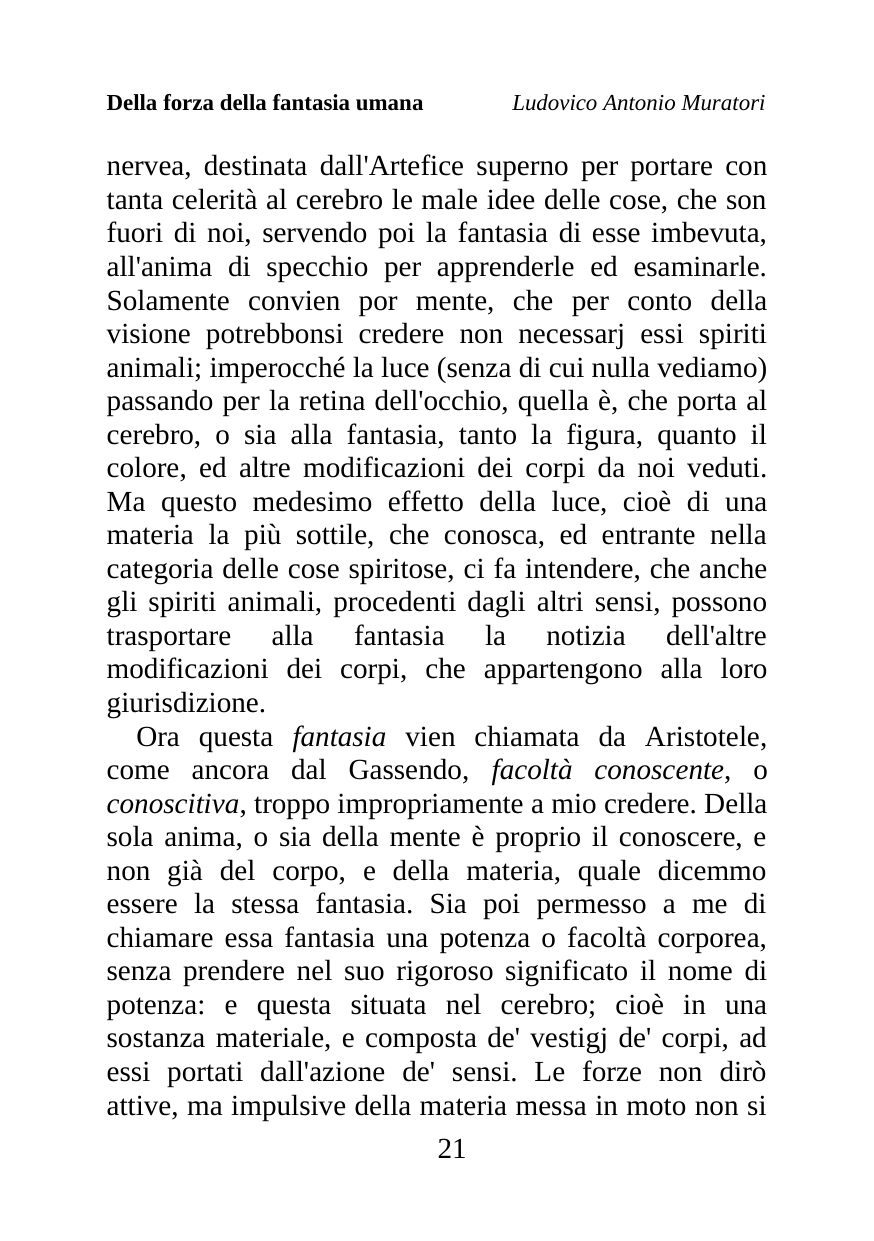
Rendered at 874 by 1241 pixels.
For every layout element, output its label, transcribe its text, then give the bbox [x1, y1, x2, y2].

text nervea, destinata dall'Artefice superno per portare con tanta celerità al cerebro le male idee delle cose, che son fuori di noi, servendo poi la fantasia di esse imbevuta, all'anima di specchio per apprenderle ed esaminarle. Solamente convien por mente, che per conto della visione potrebbonsi credere non necessarj essi spiriti animali; imperocché la luce (senza di cui nulla vediamo) passando per la retina dell'occhio, quella è, che porta al cerebro, o sia alla fantasia, tanto la figura, quanto il colore, ed altre modificazioni dei corpi da noi veduti. Ma questo medesimo effetto della luce, cioè di una materia la più sottile, che conosca, ed entrante nella categoria delle cose spiritose, ci fa intendere, che anche gli spiriti animali, procedenti dagli altri sensi, possono trasportare alla fantasia la notizia dell'altre modificazioni dei corpi, che appartengono alla loro giurisdizione. [106, 148, 768, 719]
text Ora questa fantasia vien chiamata da Aristotele, come ancora dal Gassendo, facoltà conoscente, o conoscitiva, troppo impropriamente a mio credere. Della sola anima, o sia della mente è proprio il conoscere, e non già del corpo, e della materia, quale dicemmo essere la stessa fantasia. Sia poi permesso a me di chiamare essa fantasia una potenza o facoltà corporea, senza prendere nel suo rigoroso significato il nome di potenza: e questa situata nel cerebro; cioè in una sostanza materiale, e composta de' vestigj de' corpi, ad essi portati dall'azione de' sensi. Le forze non dirò attive, ma impulsive della materia messa in moto non si [106, 719, 768, 1121]
